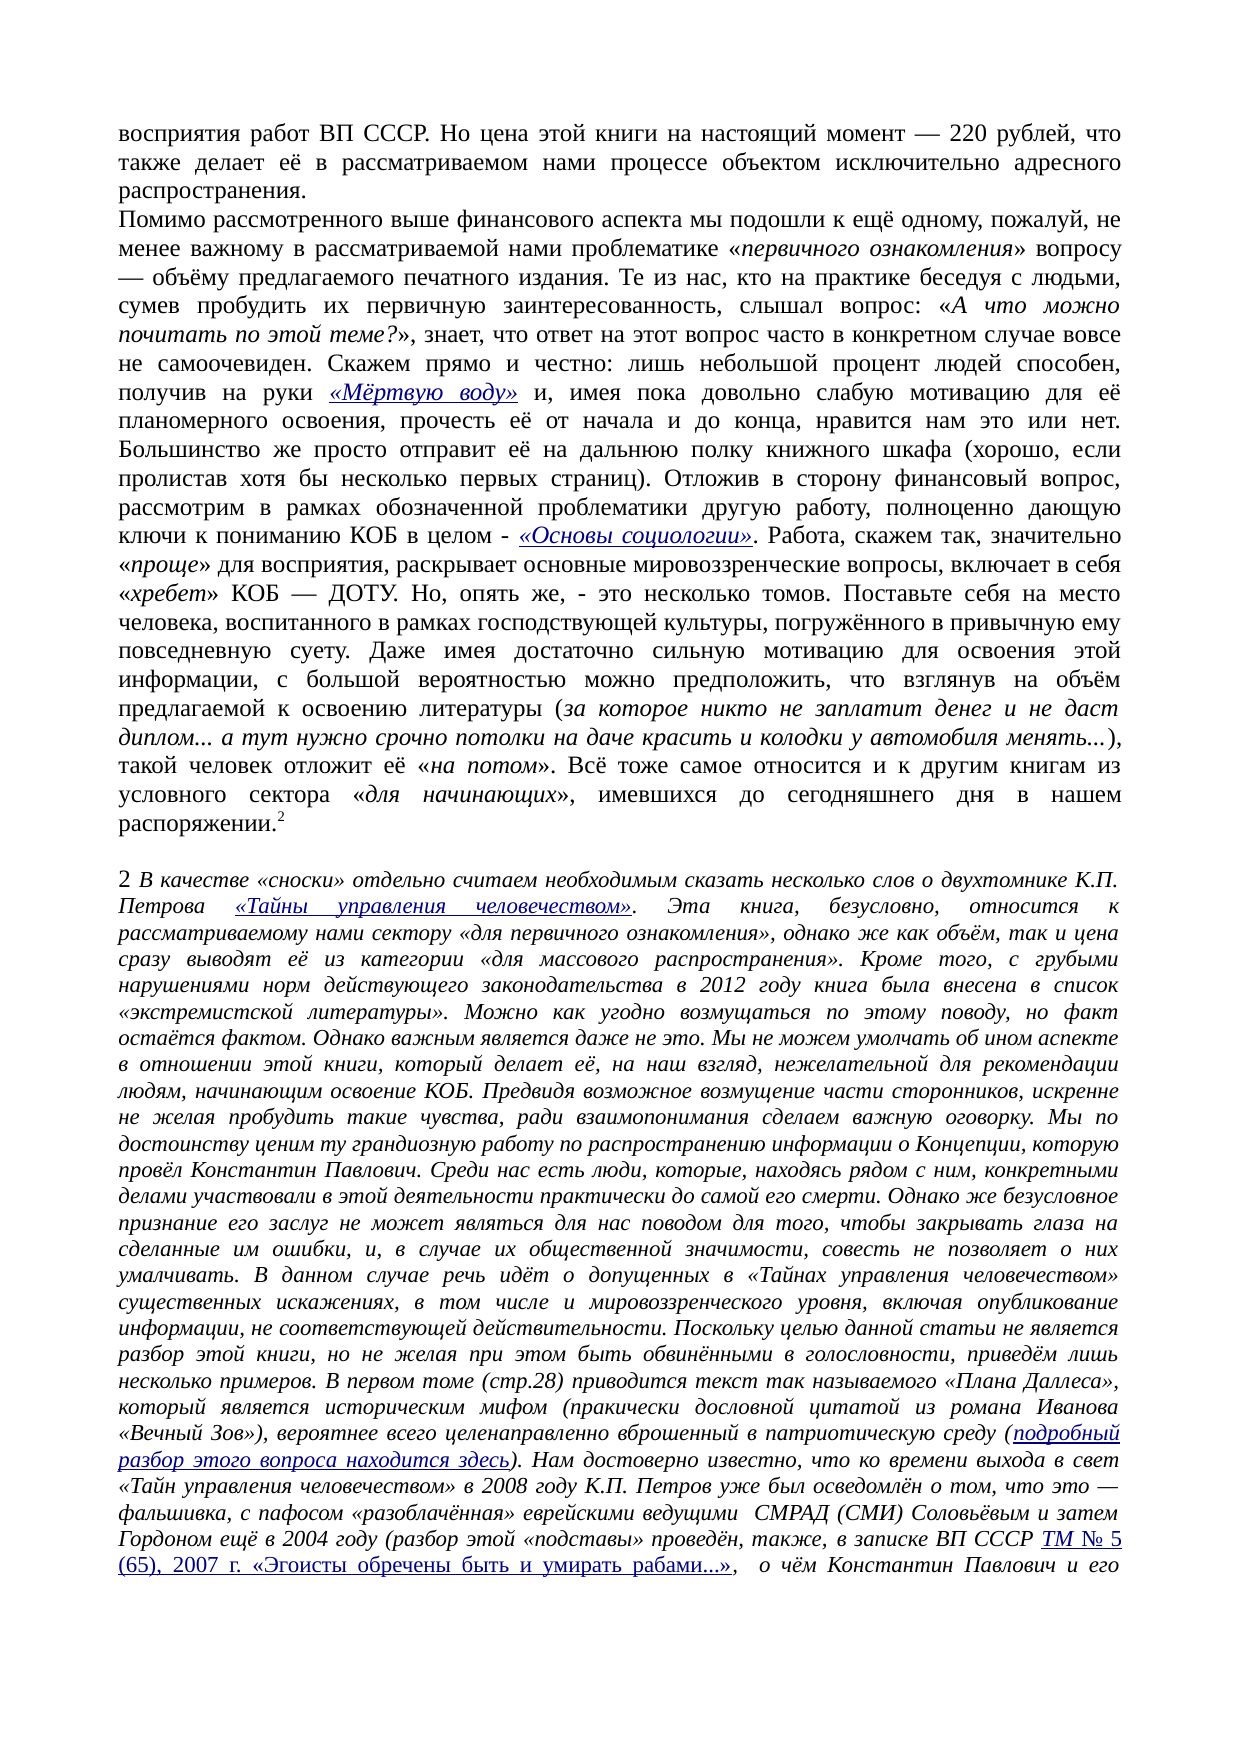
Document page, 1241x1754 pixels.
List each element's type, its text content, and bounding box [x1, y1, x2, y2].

text В качестве «сноски» отдельно считаем необходимым сказать несколько слов о двухтомнике К.П. Петрова «Тайны управления человечеством». Эта книга, безусловно, относится к рассматриваемому нами сектору «для первичного ознакомления», однако же как объём, так и цена сразу выводят её из категории «для массового распространения». Кроме того, с грубыми нарушениями норм действующего законодательства в 2012 году книга была внесена в список «экстремистской литературы». Можно как угодно возмущаться по этому поводу, но факт остаётся фактом. Однако важным является даже не это. Мы не можем умолчать об ином аспекте в отношении этой книги, который делает её, на наш взгляд, нежелательной для рекомендации людям, начинающим освоение КОБ. Предвидя возможное возмущение части сторонников, искренне не желая пробудить такие чувства, ради взаимопонимания сделаем важную оговорку. Мы по достоинству ценим ту грандиозную работу по распространению информации о Концепции, которую провёл Константин Павлович. Среди нас есть люди, которые, находясь рядом с ним, конкретными делами участвовали в этой деятельности практически до самой его смерти. Однако же безусловное признание его заслуг не может являться для нас поводом для того, чтобы закрывать глаза на сделанные им ошибки, и, в случае их общественной значимости, совесть не позволяет о них умалчивать. В данном случае речь идёт о допущенных в «Тайнах управления человечеством» существенных искажениях, в том числе и мировоззренческого уровня, включая опубликование информации, не соответствующей действительности. Поскольку целью данной статьи не является разбор этой книги, но не желая при этом быть обвинёнными в голословности, приведём лишь несколько примеров. В первом томе (стр.28) приводится текст так называемого «Плана Даллеса», который является историческим мифом (пракически дословной цитатой из романа Иванова «Вечный Зов»), вероятнее всего целенаправленно вброшенный в патриотическую среду (подробный разбор этого вопроса находится здесь). Нам достоверно известно, что ко времени выхода в свет «Тайн управления человечеством» в 2008 году К.П. Петров уже был осведомлён о том, что это — фальшивка, с пафосом «разоблачённая» еврейскими ведущими СМРАД (СМИ) Соловьёвым и затем Гордоном ещё в 2004 году (разбор этой «подставы» проведён, также, в записке ВП СССР ТМ № 5 (65), 2007 г. «Эгоисты обречены быть и умирать рабами...», о чём Константин Павлович и его [118, 864, 1122, 1578]
text восприятия работ ВП СССР. Но цена этой книги на настоящий момент — 220 рублей, что также делает её в рассматриваемом нами процессе объектом исключительно адресного распространения. [118, 118, 1122, 204]
text Помимо рассмотренного выше финансового аспекта мы подошли к ещё одному, пожалуй, не менее важному в рассматриваемой нами проблематике «первичного ознакомления» вопросу — объёму предлагаемого печатного издания. Те из нас, кто на практике беседуя с людьми, сумев пробудить их первичную заинтересованность, слышал вопрос: «А что можно почитать по этой теме?», знает, что ответ на этот вопрос часто в конкретном случае вовсе не самоочевиден. Скажем прямо и честно: лишь небольшой процент людей способен, получив на руки «Мёртвую воду» и, имея пока довольно слабую мотивацию для её планомерного освоения, прочесть её от начала и до конца, нравится нам это или нет. Большинство же просто отправит её на дальнюю полку книжного шкафа (хорошо, если пролистав хотя бы несколько первых страниц). Отложив в сторону финансовый вопрос, рассмотрим в рамках обозначенной проблематики другую работу, полноценно дающую ключи к пониманию КОБ в целом - «Основы социологии». Работа, скажем так, значительно «проще» для восприятия, раскрывает основные мировоззренческие вопросы, включает в себя «хребет» КОБ — ДОТУ. Но, опять же, - это несколько томов. Поставьте себя на место человека, воспитанного в рамках господствующей культуры, погружённого в привычную ему повседневную суету. Даже имея достаточно сильную мотивацию для освоения этой информации, с большой вероятностью можно предположить, что взглянув на объём предлагаемой к освоению литературы (за которое никто не заплатит денег и не даст диплом... а тут нужно срочно потолки на даче красить и колодки у автомобиля менять...), такой человек отложит её «на потом». Всё тоже самое относится и к другим книгам из условного сектора «для начинающих», имевшихся до сегодняшнего дня в нашем распоряжении. [118, 204, 1122, 837]
